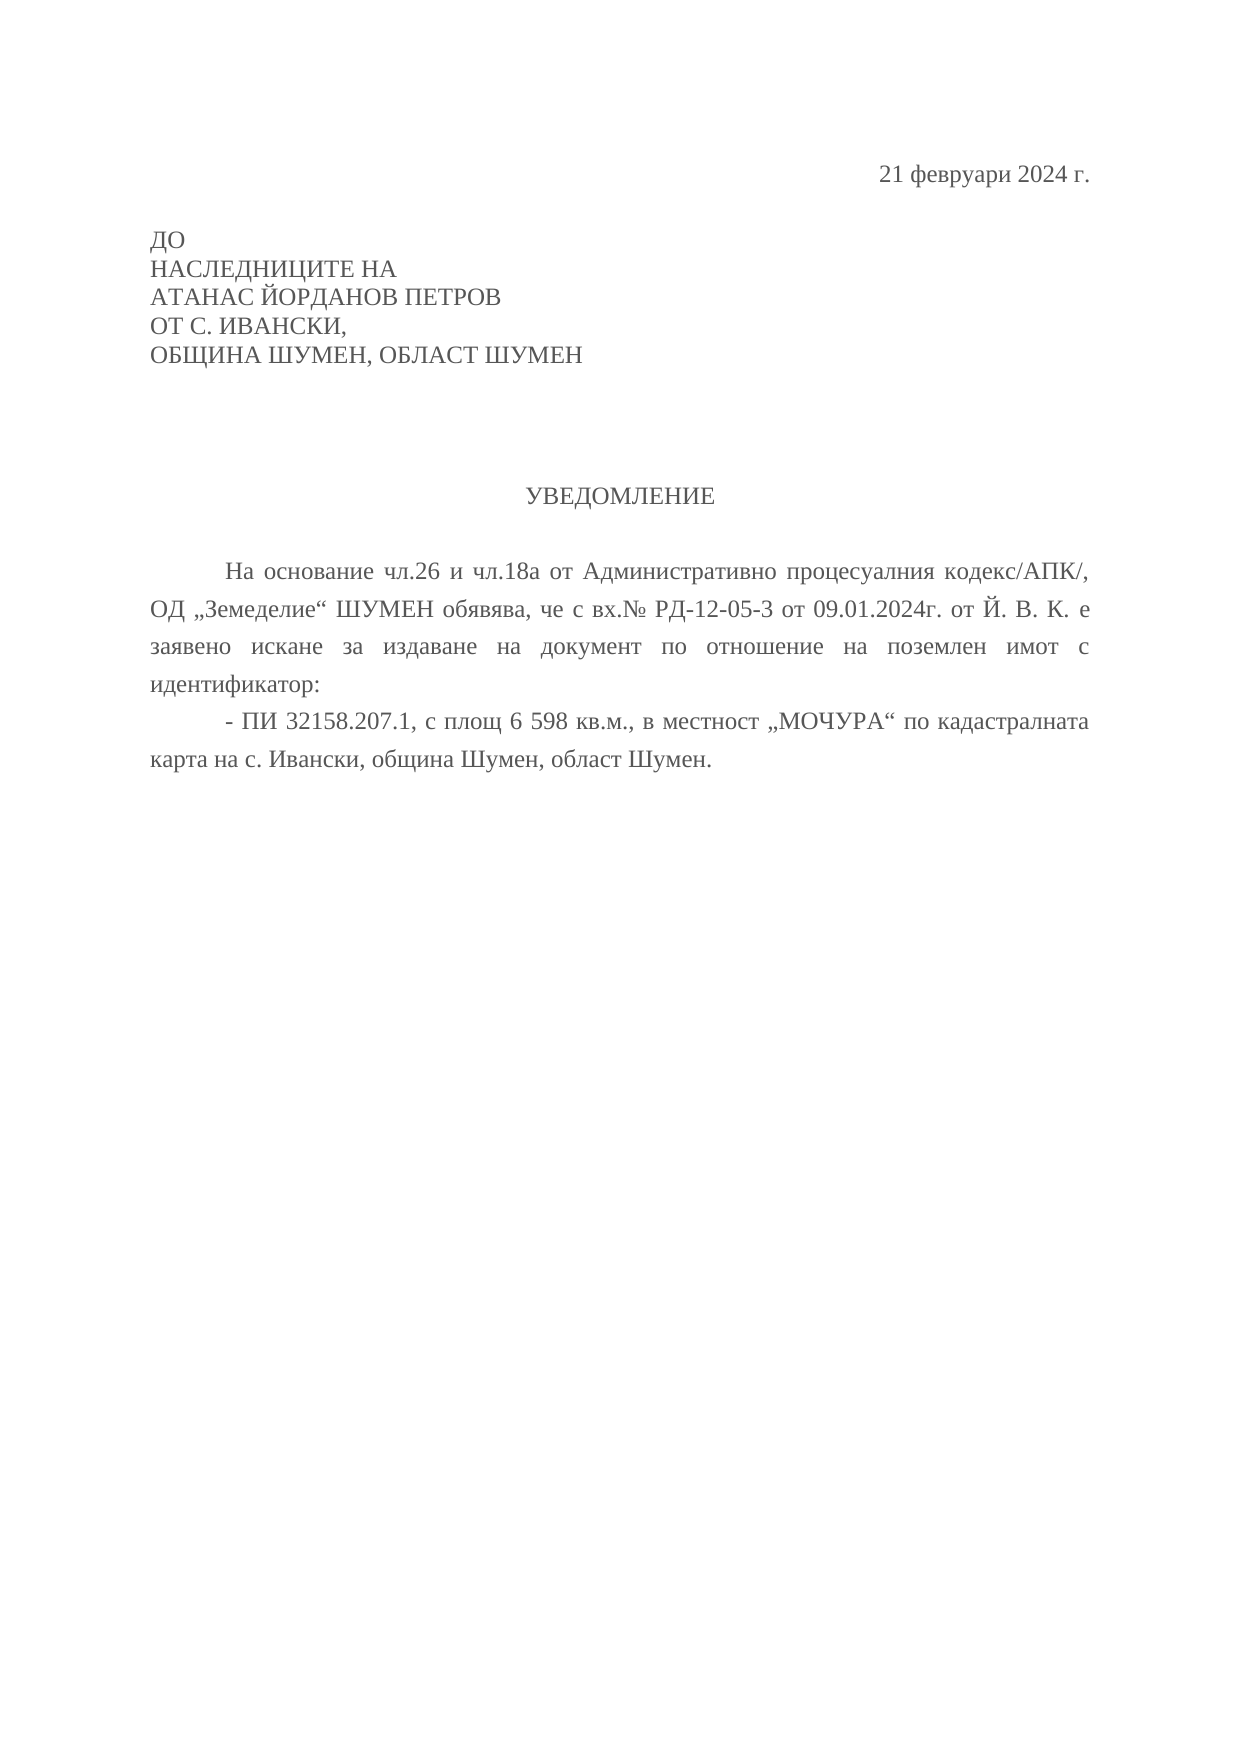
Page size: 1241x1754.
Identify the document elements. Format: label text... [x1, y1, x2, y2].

text УВЕДОМЛЕНИЕ [150, 472, 1090, 510]
text ДО [150, 225, 1090, 254]
text АТАНАС ЙОРДАНОВ ПЕТРОВ [150, 282, 1090, 311]
text ОТ С. ИВАНСКИ, [150, 311, 1090, 340]
text НАСЛЕДНИЦИТЕ НА [150, 254, 1090, 282]
text На основание чл.26 и чл.18а от Административно процесуалния кодекс/АПК/, ОД „Земеделие“ ШУМЕН обявява, че с вх.№ РД-12-05-3 от 09.01.2024г. от Й. В. К. е заявено искане за издаване на документ по отношение на поземлен имот с идентификатор: [150, 547, 1090, 697]
text - ПИ 32158.207.1, с площ 6 598 кв.м., в местност „МОЧУРА“ по кадастралната карта на с. Ивански, община Шумен, област Шумен. [150, 697, 1090, 772]
text ОБЩИНА ШУМЕН, ОБЛАСТ ШУМЕН [150, 340, 1090, 369]
text 21 февруари 2024 г. [150, 150, 1090, 187]
